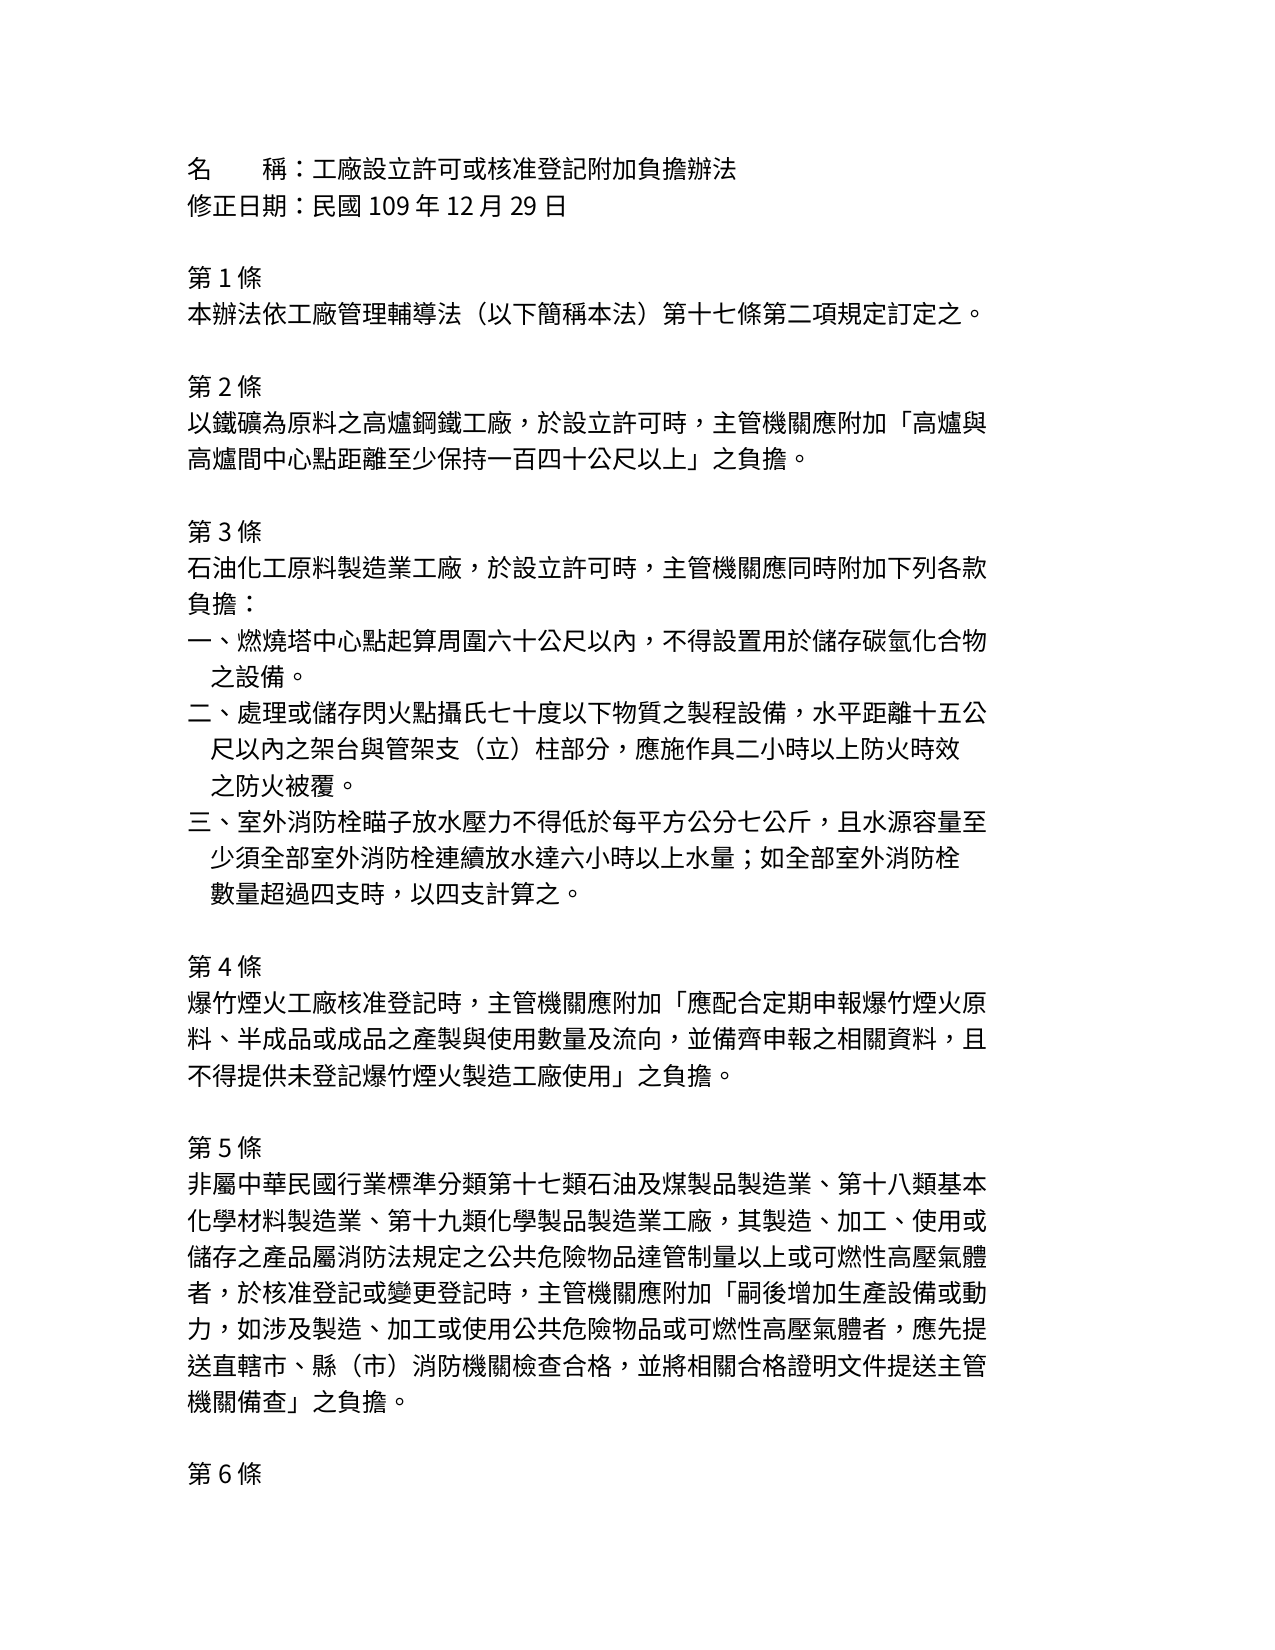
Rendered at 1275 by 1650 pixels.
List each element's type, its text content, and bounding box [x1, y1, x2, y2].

text 尺以內之架台與管架支（立）柱部分，應施作具二小時以上防火時效 [187, 730, 1087, 766]
text 爆竹煙火工廠核准登記時，主管機關應附加「應配合定期申報爆竹煙火原 [187, 984, 1087, 1020]
text 第 2 條 [187, 367, 1087, 404]
text 送直轄市、縣（市）消防機關檢查合格，並將相關合格證明文件提送主管 [187, 1346, 1087, 1382]
text 力，如涉及製造、加工或使用公共危險物品或可燃性高壓氣體者，應先提 [187, 1310, 1087, 1346]
text 數量超過四支時，以四支計算之。 [187, 875, 1087, 911]
text 石油化工原料製造業工廠，於設立許可時，主管機關應同時附加下列各款 [187, 549, 1087, 585]
text 不得提供未登記爆竹煙火製造工廠使用」之負擔。 [187, 1056, 1087, 1092]
text 負擔： [187, 585, 1087, 621]
text 者，於核准登記或變更登記時，主管機關應附加「嗣後增加生產設備或動 [187, 1274, 1087, 1310]
text 機關備查」之負擔。 [187, 1382, 1087, 1419]
text 非屬中華民國行業標準分類第十七類石油及煤製品製造業、第十八類基本 [187, 1165, 1087, 1201]
text 料、半成品或成品之產製與使用數量及流向，並備齊申報之相關資料，且 [187, 1020, 1087, 1056]
text 化學材料製造業、第十九類化學製品製造業工廠，其製造、加工、使用或 [187, 1201, 1087, 1237]
text 少須全部室外消防栓連續放水達六小時以上水量；如全部室外消防栓 [187, 839, 1087, 875]
text 本辦法依工廠管理輔導法（以下簡稱本法）第十七條第二項規定訂定之。 [187, 295, 1087, 331]
text 之防火被覆。 [187, 766, 1087, 802]
text 第 6 條 [187, 1455, 1087, 1491]
text 第 3 條 [187, 512, 1087, 549]
text 第 1 條 [187, 259, 1087, 295]
text 三、室外消防栓瞄子放水壓力不得低於每平方公分七公斤，且水源容量至 [187, 802, 1087, 839]
text 二、處理或儲存閃火點攝氏七十度以下物質之製程設備，水平距離十五公 [187, 694, 1087, 730]
text 儲存之產品屬消防法規定之公共危險物品達管制量以上或可燃性高壓氣體 [187, 1237, 1087, 1274]
text 名 稱：工廠設立許可或核准登記附加負擔辦法 [187, 150, 1087, 186]
text 一、燃燒塔中心點起算周圍六十公尺以內，不得設置用於儲存碳氫化合物 [187, 621, 1087, 657]
text 以鐵礦為原料之高爐鋼鐵工廠，於設立許可時，主管機關應附加「高爐與 [187, 404, 1087, 440]
text 高爐間中心點距離至少保持一百四十公尺以上」之負擔。 [187, 440, 1087, 476]
text 修正日期：民國 109 年 12 月 29 日 [187, 186, 1087, 222]
text 第 5 條 [187, 1129, 1087, 1165]
text 之設備。 [187, 657, 1087, 694]
text 第 4 條 [187, 947, 1087, 984]
